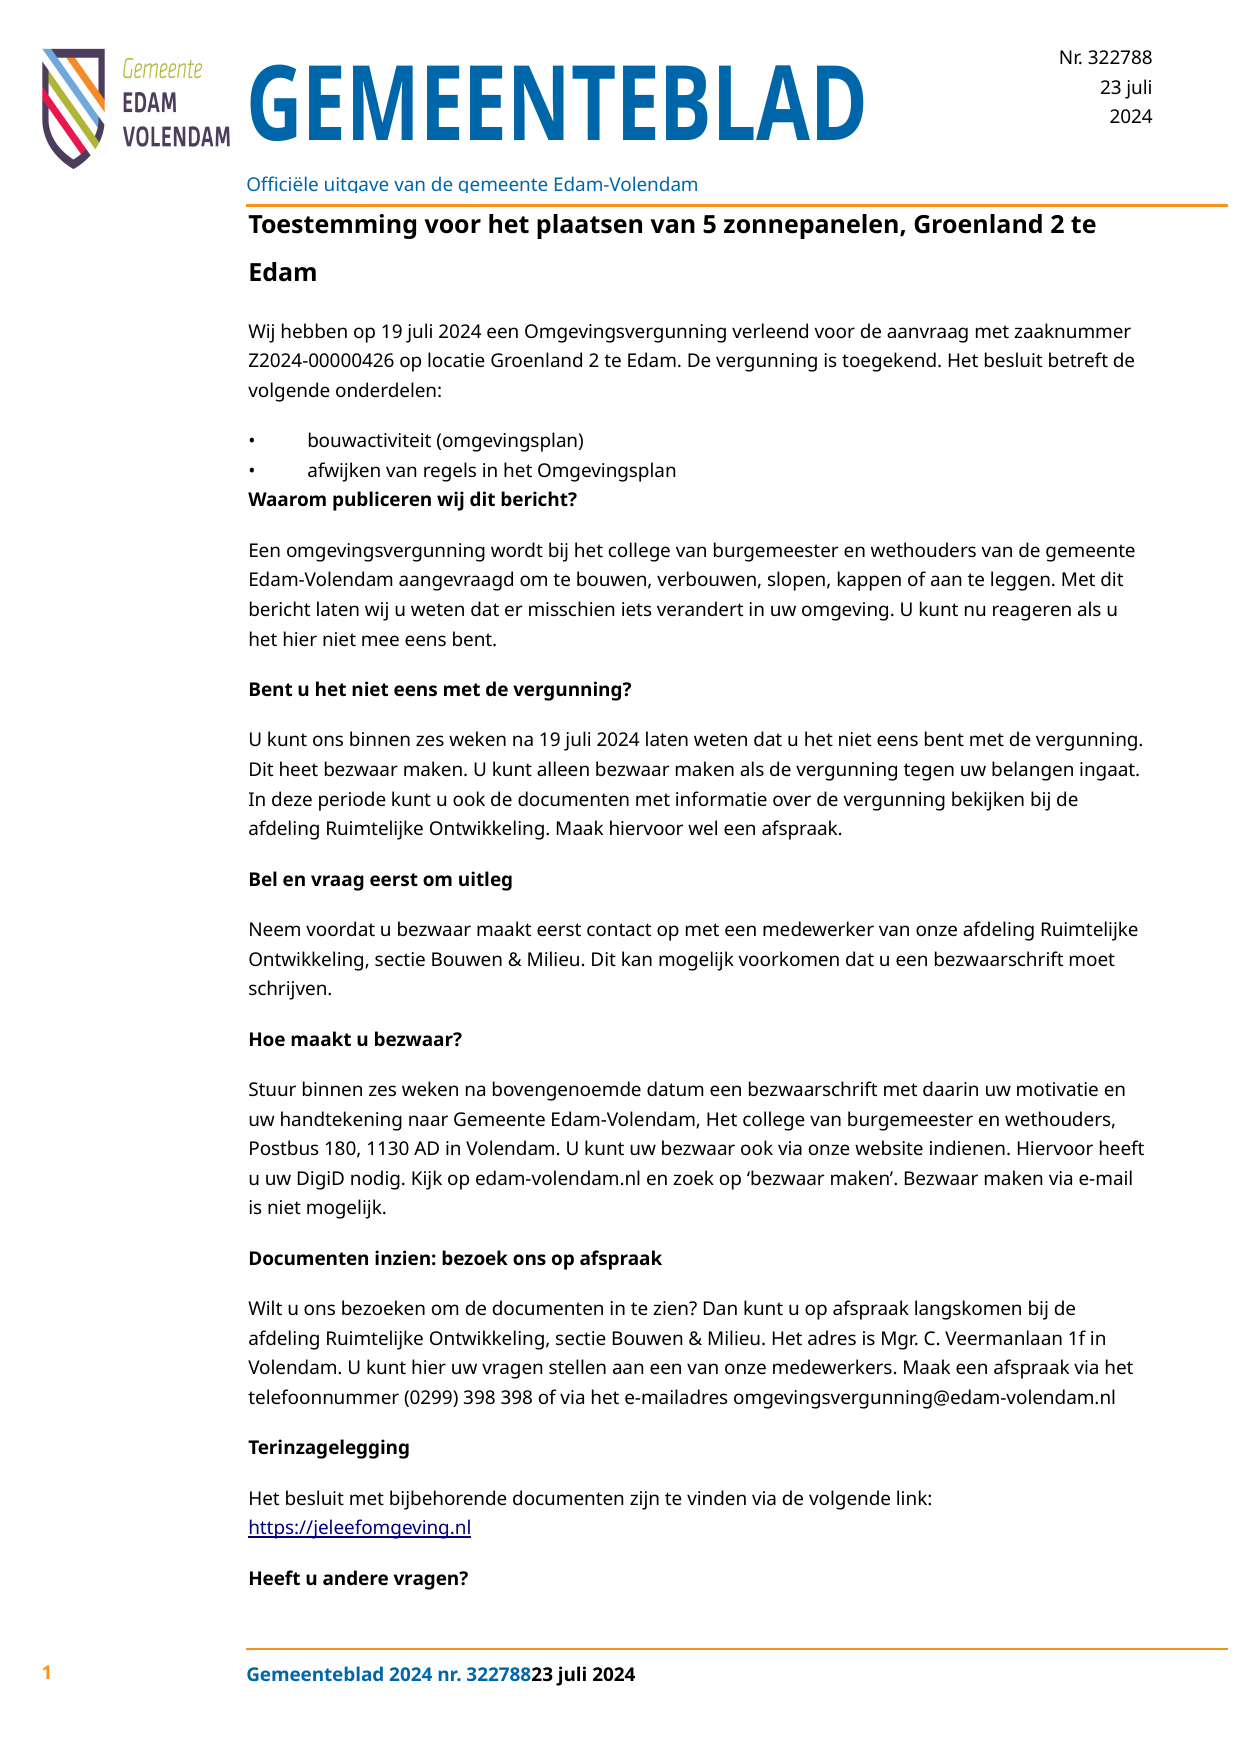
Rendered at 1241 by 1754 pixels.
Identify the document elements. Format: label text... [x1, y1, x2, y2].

list bouwactiviteit (omgevingsplan) [248, 427, 1152, 453]
text Neem voordat u bezwaar maakt eerst contact op met een medewerker van onze afdeling Ruimtelijke Ontwikkeling, sectie Bouwen & Milieu. Dit kan mogelijk voorkomen dat u een bezwaarschrift moet schrijven. [248, 916, 1152, 1001]
text Bent u het niet eens met de vergunning? [248, 676, 1152, 702]
text Wilt u ons bezoeken om de documenten in te zien? Dan kunt u op afspraak langskomen bij de afdeling Ruimtelijke Ontwikkeling, sectie Bouwen & Milieu. Het adres is Mgr. C. Veermanlaan 1f in Volendam. U kunt hier uw vragen stellen aan een van onze medewerkers. Maak een afspraak via het telefoonnummer (0299) 398 398 of via het e-mailadres omgevingsvergunning@edam-volendam.nl [248, 1295, 1152, 1410]
text Wij hebben op 19 juli 2024 een Omgevingsvergunning verleend voor de aanvraag met zaaknummer Z2024-00000426 op locatie Groenland 2 te Edam. De vergunning is toegekend. Het besluit betreft de volgende onderdelen: [248, 318, 1152, 403]
text Een omgevingsvergunning wordt bij het college van burgemeester en wethouders van de gemeente Edam-Volendam aangevraagd om te bouwen, verbouwen, slopen, kappen of aan te leggen. Met dit bericht laten wij u weten dat er misschien iets verandert in uw omgeving. U kunt nu reageren als u het hier niet mee eens bent. [248, 537, 1152, 652]
text Terinzagelegging [248, 1434, 1152, 1460]
text Waarom publiceren wij dit bericht? [248, 487, 1152, 512]
text Toestemming voor het plaatsen van 5 zonnepanelen, Groenland 2 te Edam [248, 207, 1152, 288]
text Documenten inzien: bezoek ons op afspraak [248, 1245, 1152, 1271]
list afwijken van regels in het Omgevingsplan [248, 457, 1152, 483]
text Het besluit met bijbehorende documenten zijn te vinden via de volgende link: https://jeleefomgeving.nl [248, 1485, 1152, 1540]
text Hoe maakt u bezwaar? [248, 1026, 1152, 1052]
text Bel en vraag eerst om uitleg [248, 866, 1152, 892]
text U kunt ons binnen zes weken na 19 juli 2024 laten weten dat u het niet eens bent met de vergunning. Dit heet bezwaar maken. U kunt alleen bezwaar maken als de vergunning tegen uw belangen ingaat. In deze periode kunt u ook de documenten met informatie over de vergunning bekijken bij de afdeling Ruimtelijke Ontwikkeling. Maak hiervoor wel een afspraak. [248, 727, 1152, 841]
picture [41, 47, 231, 172]
text Stuur binnen zes weken na bovengenoemde datum een bezwaarschrift met daarin uw motivatie en uw handtekening naar Gemeente Edam-Volendam, Het college van burgemeester en wethouders, Postbus 180, 1130 AD in Volendam. U kunt uw bezwaar ook via onze website indienen. Hiervoor heeft u uw DigiD nodig. Kijk op edam-volendam.nl en zoek op ‘bezwaar maken’. Bezwaar maken via e-mail is niet mogelijk. [248, 1076, 1152, 1220]
text Heeft u andere vragen? [248, 1565, 1152, 1591]
